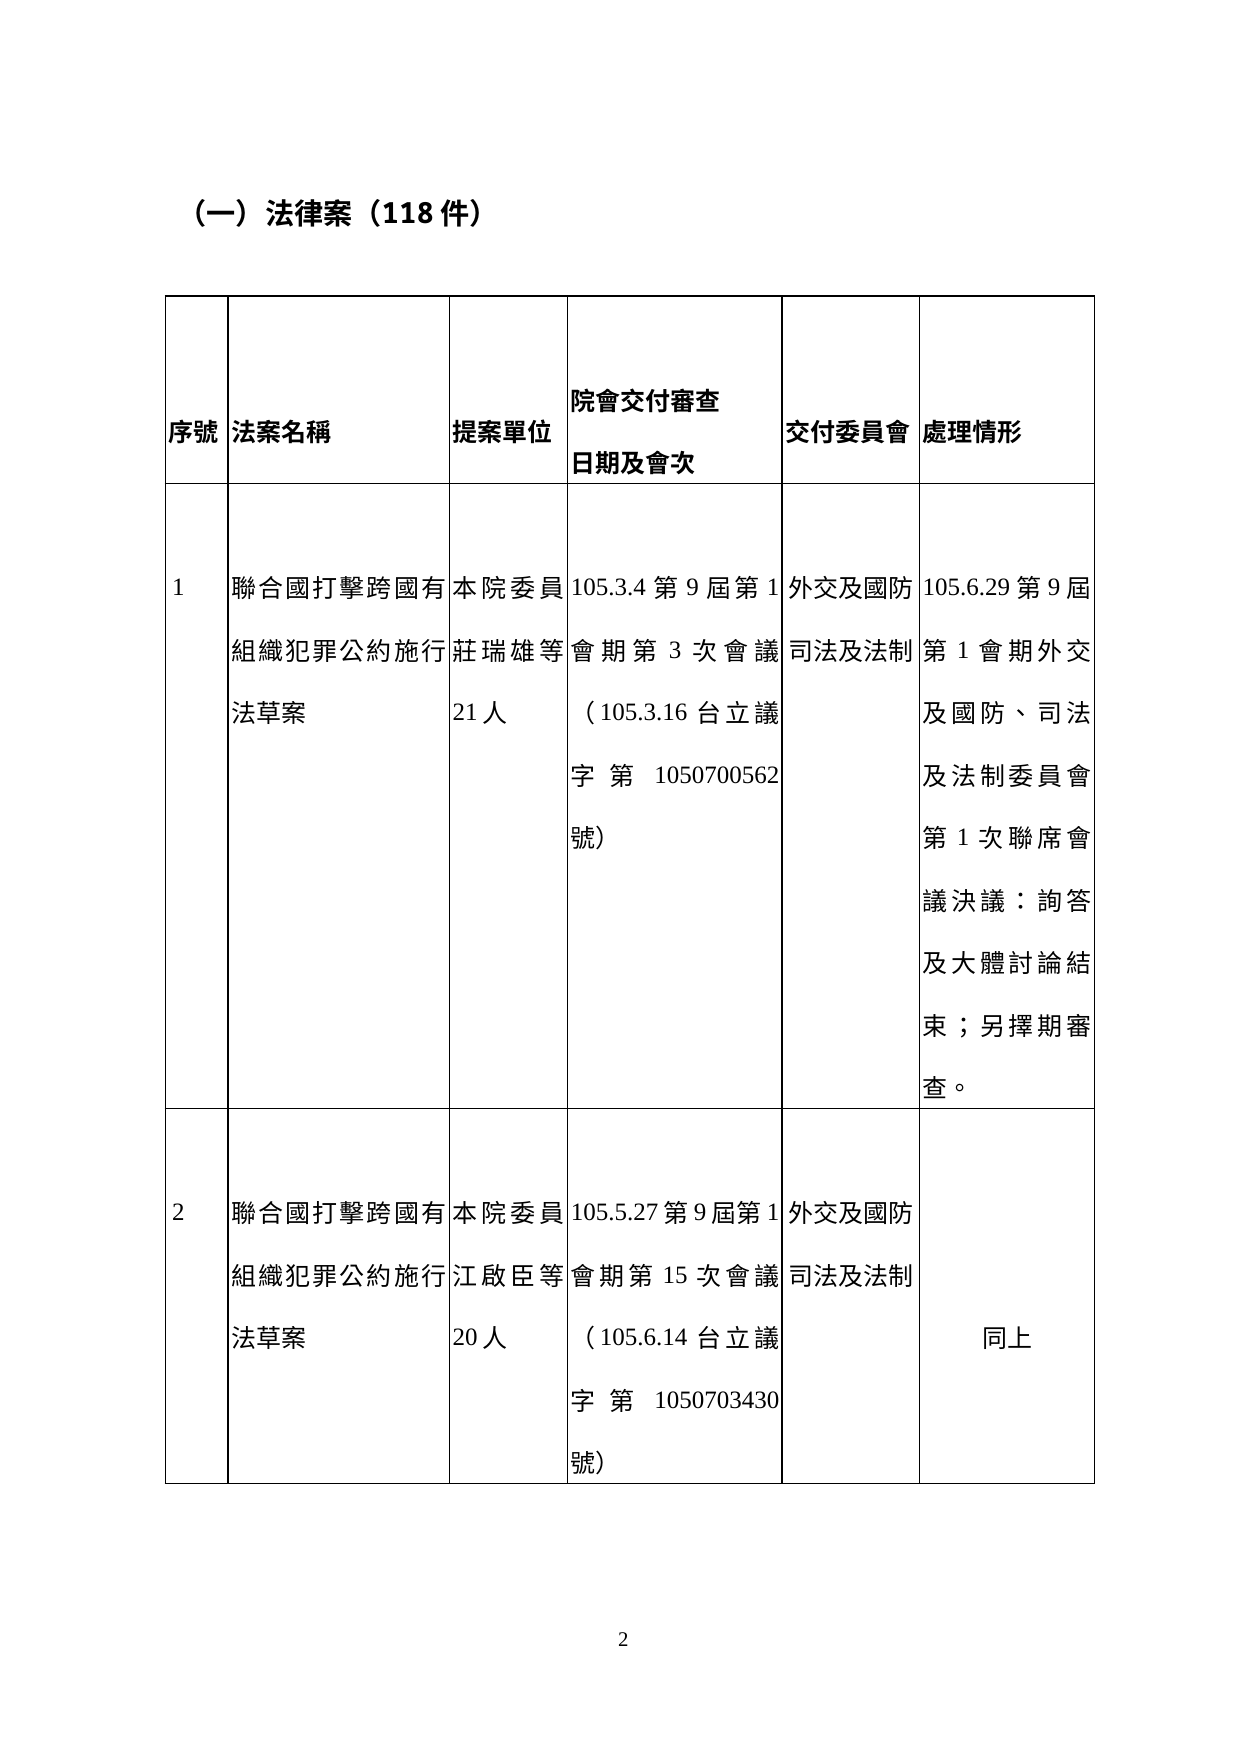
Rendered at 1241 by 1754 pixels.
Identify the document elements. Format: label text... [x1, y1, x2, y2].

table_header 院會交付審查 日期及會次 [568, 297, 781, 483]
table_header 法案名稱 [229, 297, 449, 483]
table_cell 外交及國防 司法及法制 [783, 484, 919, 1108]
table_cell [166, 1109, 227, 1483]
table_cell 聯合國打擊跨國有組織犯罪公約施行法草案 [229, 484, 449, 1108]
table_cell 同上 [920, 1109, 1094, 1483]
table_cell 105.6.29第9屆第1會期外交及國防、司法及法制委員會第1次聯席會議決議：詢答及大體討論結束；另擇期審查。 [920, 484, 1094, 1108]
table_header 處理情形 [920, 297, 1094, 483]
text （一）法律案（118件） [177, 170, 1106, 233]
table_cell 105.3.4第9屆第1會期第3次會議（105.3.16台立議字第1050700562號） [568, 484, 781, 1108]
table_cell 本院委員莊瑞雄等21人 [450, 484, 567, 1108]
table_header 交付委員會 [783, 297, 919, 483]
table_header 序號 [166, 297, 227, 483]
table_cell 聯合國打擊跨國有組織犯罪公約施行法草案 [229, 1109, 449, 1483]
table_cell 本院委員江啟臣等20人 [450, 1109, 567, 1483]
table_header 提案單位 [450, 297, 567, 483]
table_cell [166, 484, 227, 1108]
table_cell 外交及國防 司法及法制 [783, 1109, 919, 1483]
table_cell 105.5.27第9屆第1會期第15次會議（105.6.14台立議字第1050703430號） [568, 1109, 781, 1483]
